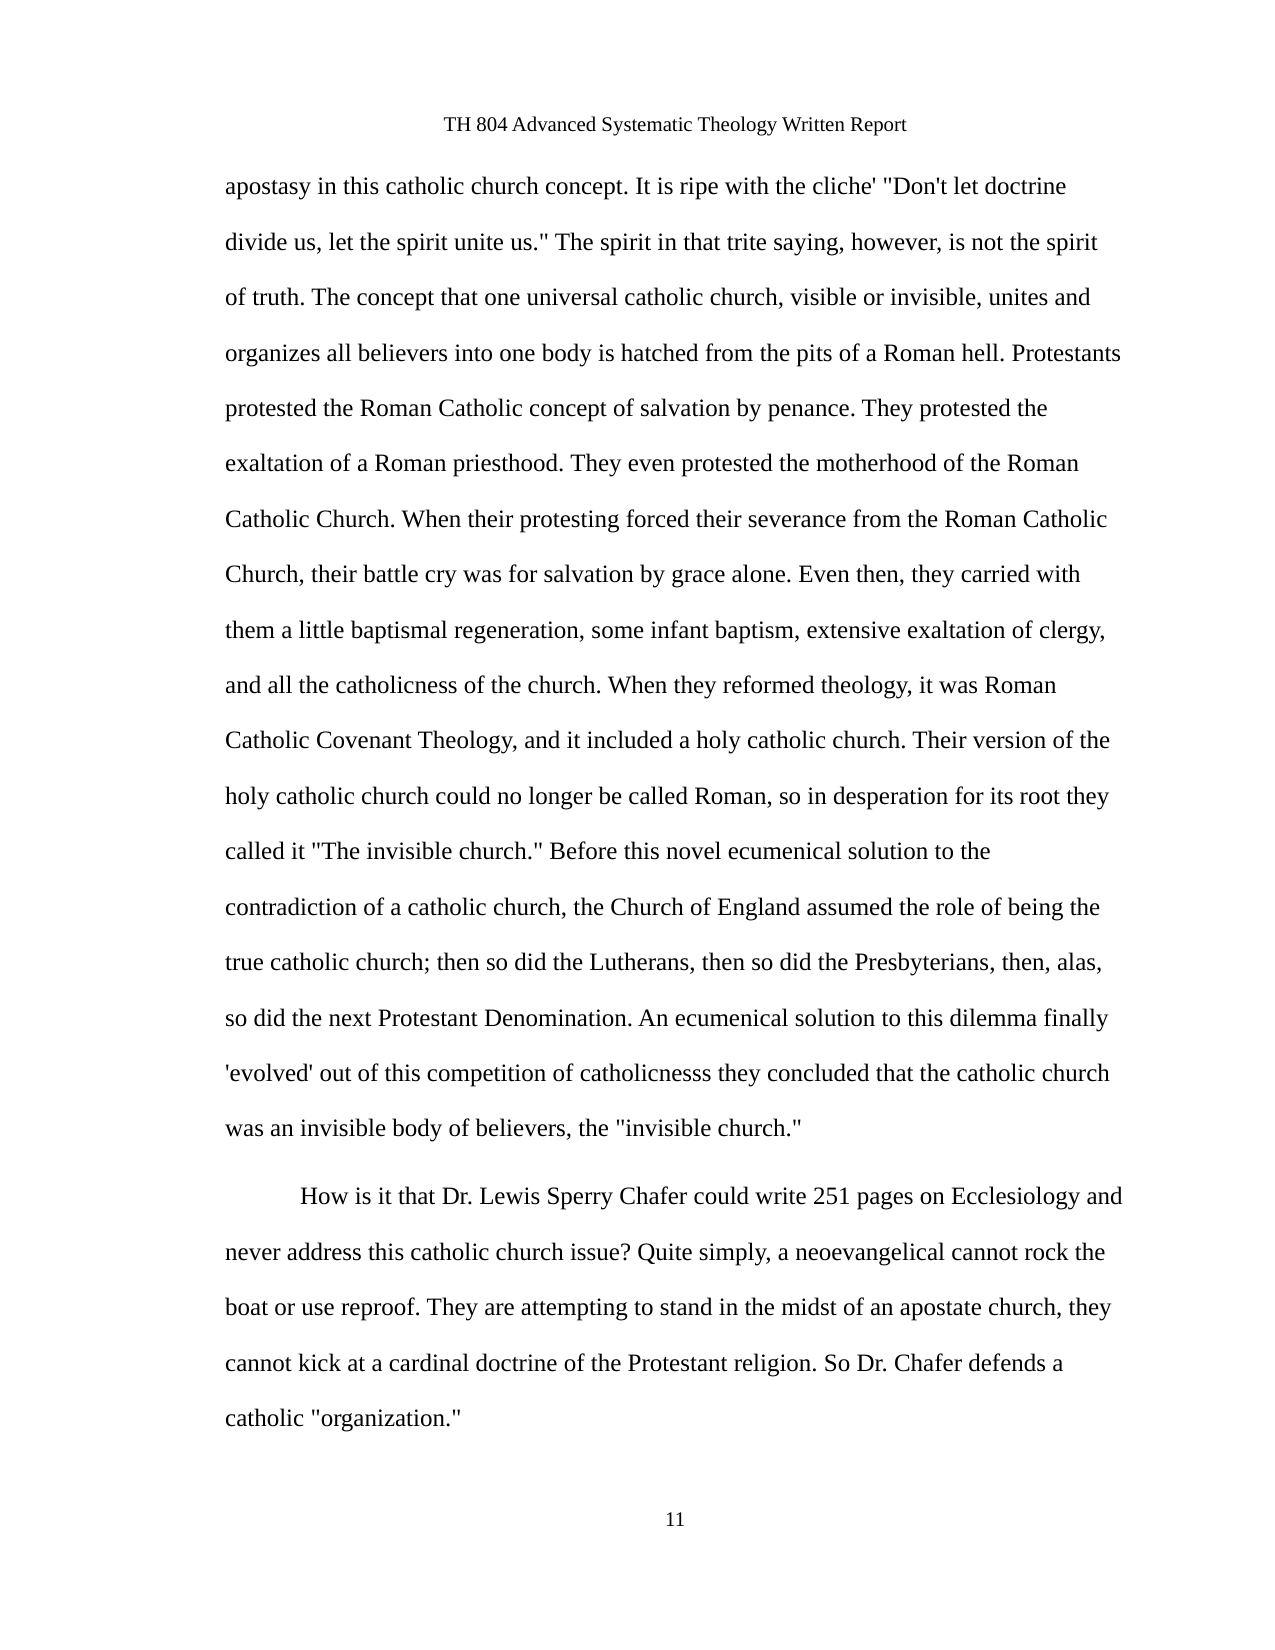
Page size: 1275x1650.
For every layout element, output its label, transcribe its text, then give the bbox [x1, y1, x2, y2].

text apostasy in this catholic church concept. It is ripe with the cliche' "Don't let doctrine divide us, let the spirit unite us." The spirit in that trite saying, however, is not the spirit of truth. The concept that one universal catholic church, visible or invisible, unites and organizes all believers into one body is hatched from the pits of a Roman hell. Protestants protested the Roman Catholic concept of salvation by penance. They protested the exaltation of a Roman priesthood. They even protested the motherhood of the Roman Catholic Church. When their protesting forced their severance from the Roman Catholic Church, their battle cry was for salvation by grace alone. Even then, they carried with them a little baptismal regeneration, some infant baptism, extensive exaltation of clergy, and all the catholicness of the church. When they reformed theology, it was Roman Catholic Covenant Theology, and it included a holy catholic church. Their version of the holy catholic church could no longer be called Roman, so in desperation for its root they called it "The invisible church." Before this novel ecumenical solution to the contradiction of a catholic church, the Church of England assumed the role of being the true catholic church; then so did the Lutherans, then so did the Presbyterians, then, alas, so did the next Protestant Denomination. An ecumenical solution to this dilemma finally 'evolved' out of this competition of catholicnesss they concluded that the catholic church was an invisible body of believers, the "invisible church." [225, 172, 1125, 1142]
text How is it that Dr. Lewis Sperry Chafer could write 251 pages on Ecclesiology and never address this catholic church issue? Quite simply, a neoevangelical cannot rock the boat or use reproof. They are attempting to stand in the midst of an apostate church, they cannot kick at a cardinal doctrine of the Protestant religion. So Dr. Chafer defends a catholic "organization." [225, 1182, 1125, 1432]
